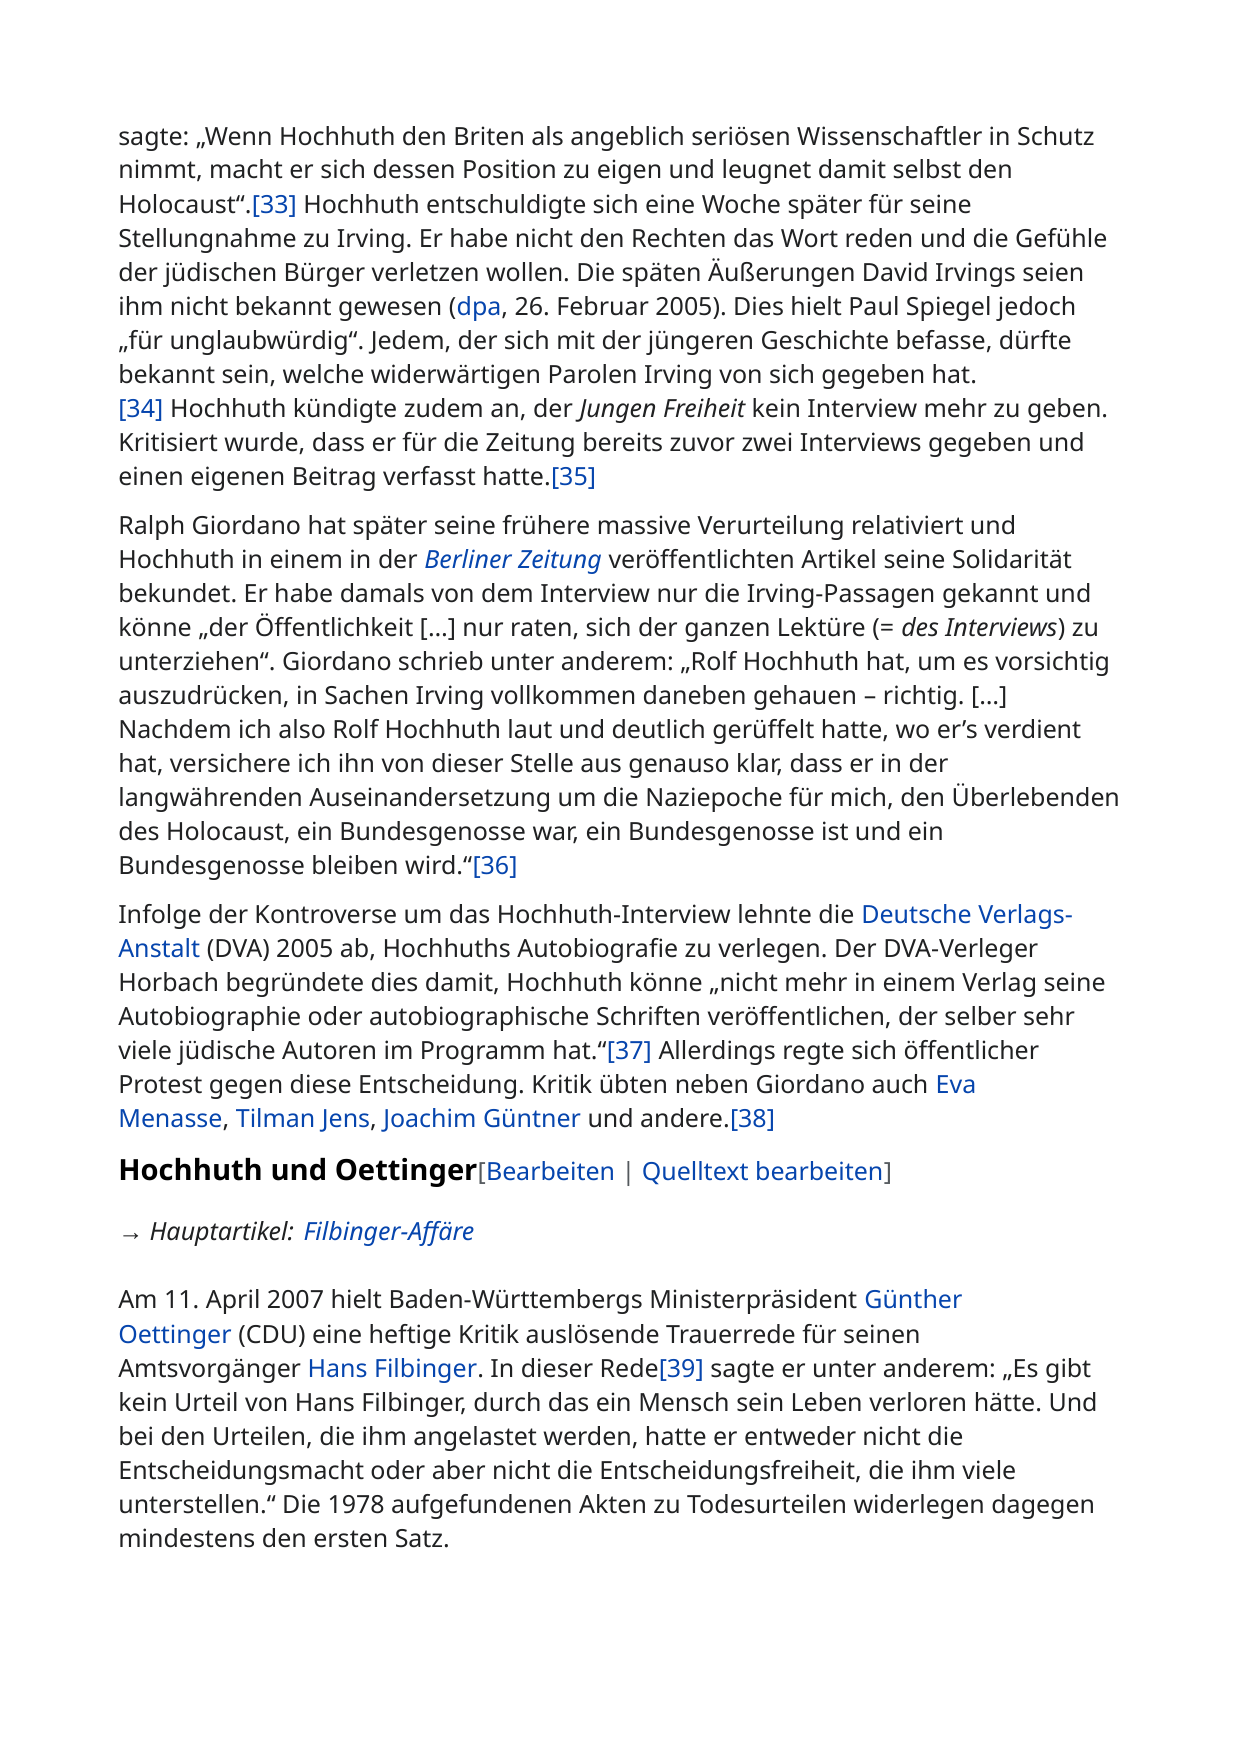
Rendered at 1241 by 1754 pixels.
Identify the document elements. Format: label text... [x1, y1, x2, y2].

text Ralph Giordano hat später seine frühere massive Verurteilung relativiert und Hochhuth in einem in der Berliner Zeitung veröffentlichten Artikel seine Solidarität bekundet. Er habe damals von dem Interview nur die Irving-Passagen gekannt und könne „der Öffentlichkeit […] nur raten, sich der ganzen Lektüre (= des Interviews) zu unterziehen“. Giordano schrieb unter anderem: „Rolf Hochhuth hat, um es vorsichtig auszudrücken, in Sachen Irving vollkommen daneben gehauen – richtig. […] Nachdem ich also Rolf Hochhuth laut und deutlich gerüffelt hatte, wo er’s verdient hat, versichere ich ihn von dieser Stelle aus genauso klar, dass er in der langwährenden Auseinandersetzung um die Naziepoche für mich, den Überlebenden des Holocaust, ein Bundesgenosse war, ein Bundesgenosse ist und ein Bundesgenosse bleiben wird.“[36] [118, 507, 1122, 882]
text sagte: „Wenn Hochhuth den Briten als angeblich seriösen Wissenschaftler in Schutz nimmt, macht er sich dessen Position zu eigen und leugnet damit selbst den Holocaust“.[33] Hochhuth entschuldigte sich eine Woche später für seine Stellungnahme zu Irving. Er habe nicht den Rechten das Wort reden und die Gefühle der jüdischen Bürger verletzen wollen. Die späten Äußerungen David Irvings seien ihm nicht bekannt gewesen (dpa, 26. Februar 2005). Dies hielt Paul Spiegel jedoch „für unglaubwürdig“. Jedem, der sich mit der jüngeren Geschichte befasse, dürfte bekannt sein, welche widerwärtigen Parolen Irving von sich gegeben hat.[34] Hochhuth kündigte zudem an, der Jungen Freiheit kein Interview mehr zu geben. Kritisiert wurde, dass er für die Zeitung bereits zuvor zwei Interviews gegeben und einen eigenen Beitrag verfasst hatte.[35] [118, 118, 1122, 493]
text Am 11. April 2007 hielt Baden-Württembergs Ministerpräsident Günther Oettinger (CDU) eine heftige Kritik auslösende Trauerrede für seinen Amtsvorgänger Hans Filbinger. In dieser Rede[39] sagte er unter anderem: „Es gibt kein Urteil von Hans Filbinger, durch das ein Mensch sein Leben verloren hätte. Und bei den Urteilen, die ihm angelastet werden, hatte er entweder nicht die Entscheidungsmacht oder aber nicht die Entscheidungsfreiheit, die ihm viele unterstellen.“ Die 1978 aufgefundenen Akten zu Todesurteilen widerlegen dagegen mindestens den ersten Satz. [118, 1282, 1122, 1555]
subtitle Hochhuth und Oettinger[Bearbeiten | Quelltext bearbeiten] [118, 1150, 1122, 1189]
text Infolge der Kontroverse um das Hochhuth-Interview lehnte die Deutsche Verlags-Anstalt (DVA) 2005 ab, Hochhuths Autobiografie zu verlegen. Der DVA-Verleger Horbach begründete dies damit, Hochhuth könne „nicht mehr in einem Verlag seine Autobiographie oder autobiographische Schriften veröffentlichen, der selber sehr viele jüdische Autoren im Programm hat.“[37] Allerdings regte sich öffentlicher Protest gegen diese Entscheidung. Kritik übten neben Giordano auch Eva Menasse, Tilman Jens, Joachim Güntner und andere.[38] [118, 897, 1122, 1135]
text → Hauptartikel: Filbinger-Affäre [118, 1213, 1122, 1247]
